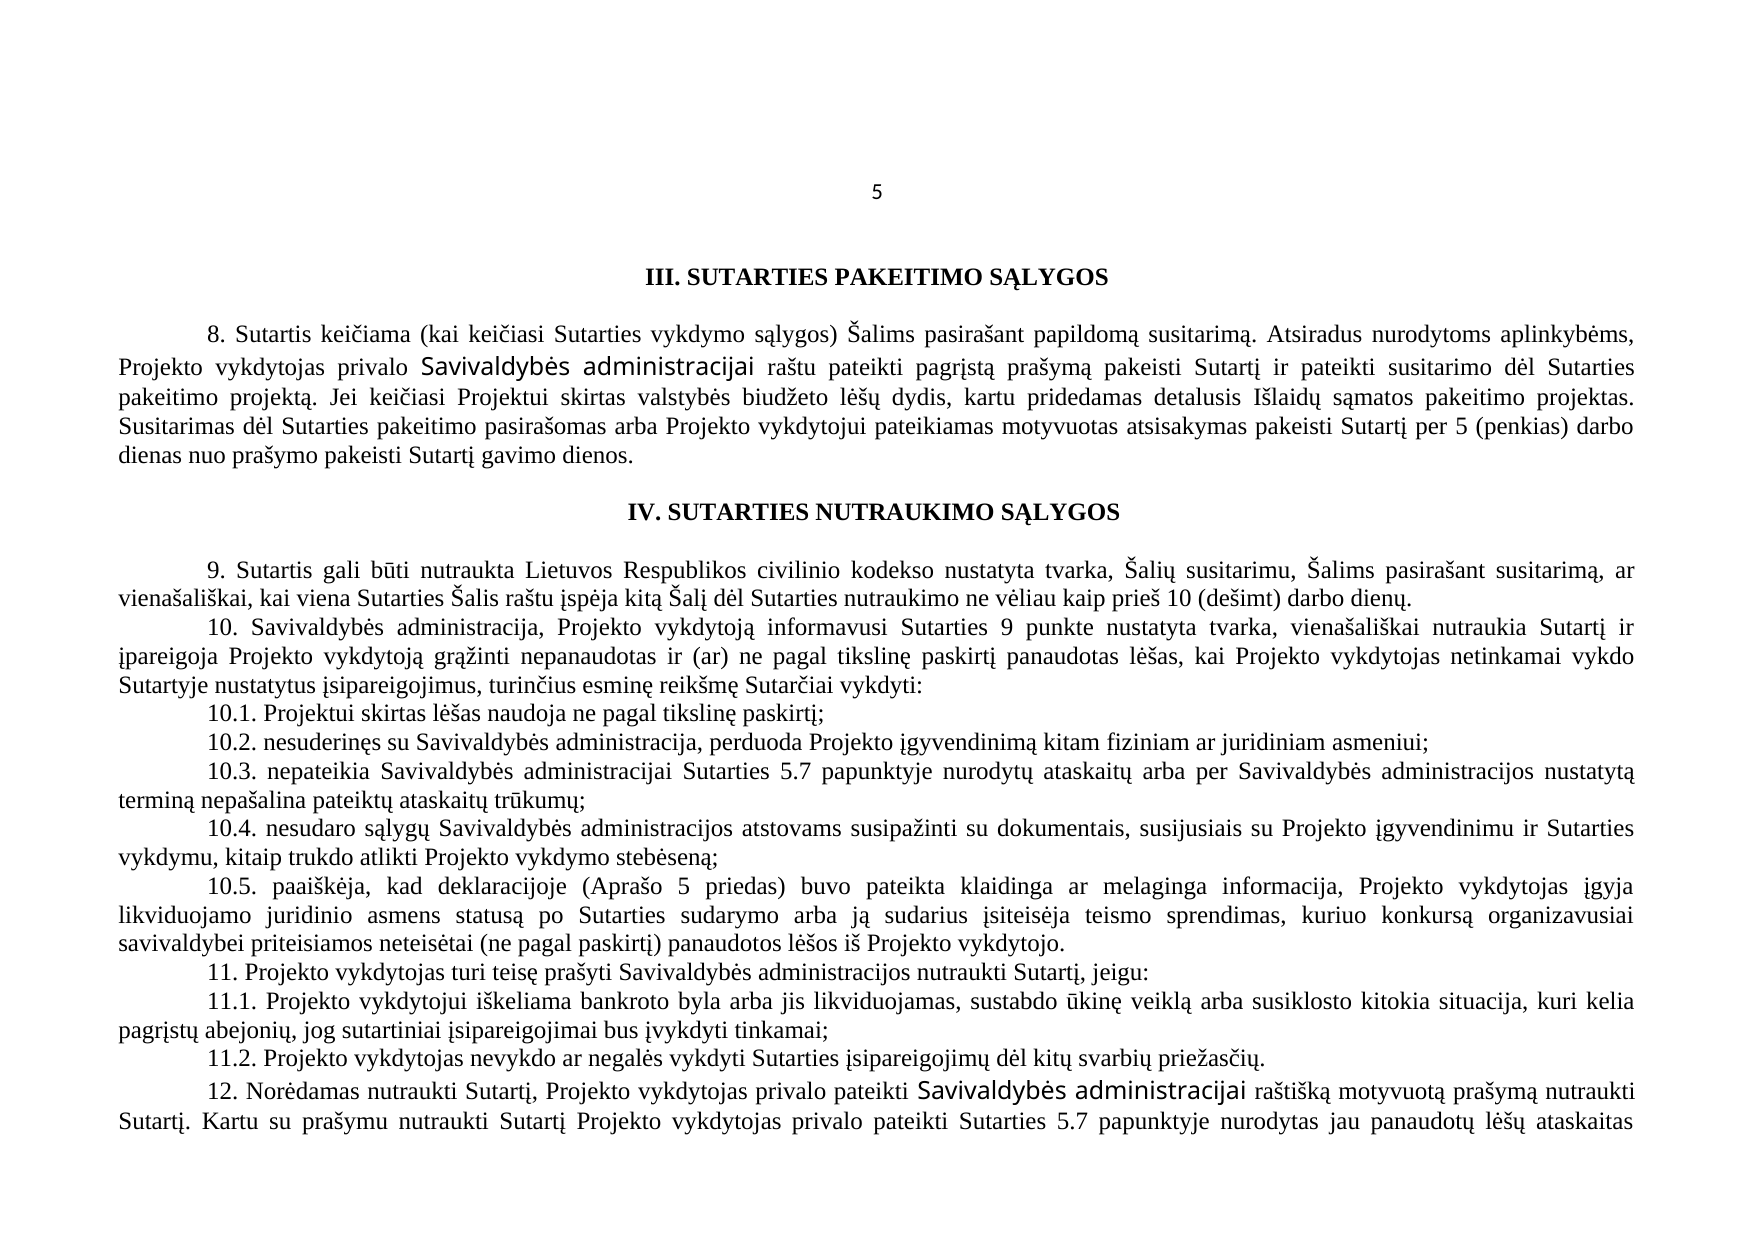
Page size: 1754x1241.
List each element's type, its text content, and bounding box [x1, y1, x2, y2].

text 10.1. Projektui skirtas lėšas naudoja ne pagal tikslinę paskirtį; [118, 698, 1636, 727]
text 11. Projekto vykdytojas turi teisę prašyti Savivaldybės administracijos nutraukti Sutartį, jeigu: [118, 957, 1636, 986]
text 10.4. nesudaro sąlygų Savivaldybės administracijos atstovams susipažinti su dokumentais, susijusiais su Projekto įgyvendinimu ir Sutarties vykdymu, kitaip trukdo atlikti Projekto vykdymo stebėseną; [118, 813, 1636, 871]
text 10.5. paaiškėja, kad deklaracijoje (Aprašo 5 priedas) buvo pateikta klaidinga ar melaginga informacija, Projekto vykdytojas įgyja likviduojamo juridinio asmens statusą po Sutarties sudarymo arba ją sudarius įsiteisėja teismo sprendimas, kuriuo konkursą organizavusiai savivaldybei priteisiamos neteisėtai (ne pagal paskirtį) panaudotos lėšos iš Projekto vykdytojo. [118, 871, 1636, 957]
text IV. SUTARTIES NUTRAUKIMO SĄLYGOS [118, 497, 1636, 526]
text 10.2. nesuderinęs su Savivaldybės administracija, perduoda Projekto įgyvendinimą kitam fiziniam ar juridiniam asmeniui; [118, 727, 1636, 756]
text 10. Savivaldybės administracija, Projekto vykdytoją informavusi Sutarties 9 punkte nustatyta tvarka, vienašališkai nutraukia Sutartį ir įpareigoja Projekto vykdytoją grąžinti nepanaudotas ir (ar) ne pagal tikslinę paskirtį panaudotas lėšas, kai Projekto vykdytojas netinkamai vykdo Sutartyje nustatytus įsipareigojimus, turinčius esminę reikšmę Sutarčiai vykdyti: [118, 612, 1636, 698]
text 10.3. nepateikia Savivaldybės administracijai Sutarties 5.7 papunktyje nurodytų ataskaitų arba per Savivaldybės administracijos nustatytą terminą nepašalina pateiktų ataskaitų trūkumų; [118, 756, 1636, 813]
text 11.1. Projekto vykdytojui iškeliama bankroto byla arba jis likviduojamas, sustabdo ūkinę veiklą arba susiklosto kitokia situacija, kuri kelia pagrįstų abejonių, jog sutartiniai įsipareigojimai bus įvykdyti tinkamai; [118, 986, 1636, 1043]
text III. SUTARTIES PAKEITIMO SĄLYGOS [118, 262, 1636, 291]
text 9. Sutartis gali būti nutraukta Lietuvos Respublikos civilinio kodekso nustatyta tvarka, Šalių susitarimu, Šalims pasirašant susitarimą, ar vienašališkai, kai viena Sutarties Šalis raštu įspėja kitą Šalį dėl Sutarties nutraukimo ne vėliau kaip prieš 10 (dešimt) darbo dienų. [118, 555, 1636, 612]
text 12. Norėdamas nutraukti Sutartį, Projekto vykdytojas privalo pateikti Savivaldybės administracijai raštišką motyvuotą prašymą nutraukti Sutartį. Kartu su prašymu nutraukti Sutartį Projekto vykdytojas privalo pateikti Sutarties 5.7 papunktyje nurodytas jau panaudotų lėšų ataskaitas [118, 1072, 1636, 1135]
text 8. Sutartis keičiama (kai keičiasi Sutarties vykdymo sąlygos) Šalims pasirašant papildomą susitarimą. Atsiradus nurodytoms aplinkybėms, Projekto vykdytojas privalo Savivaldybės administracijai raštu pateikti pagrįstą prašymą pakeisti Sutartį ir pateikti susitarimo dėl Sutarties pakeitimo projektą. Jei keičiasi Projektui skirtas valstybės biudžeto lėšų dydis, kartu pridedamas detalusis Išlaidų sąmatos pakeitimo projektas. Susitarimas dėl Sutarties pakeitimo pasirašomas arba Projekto vykdytojui pateikiamas motyvuotas atsisakymas pakeisti Sutartį per 5 (penkias) darbo dienas nuo prašymo pakeisti Sutartį gavimo dienos. [118, 319, 1636, 468]
text 11.2. Projekto vykdytojas nevykdo ar negalės vykdyti Sutarties įsipareigojimų dėl kitų svarbių priežasčių. [118, 1043, 1636, 1072]
